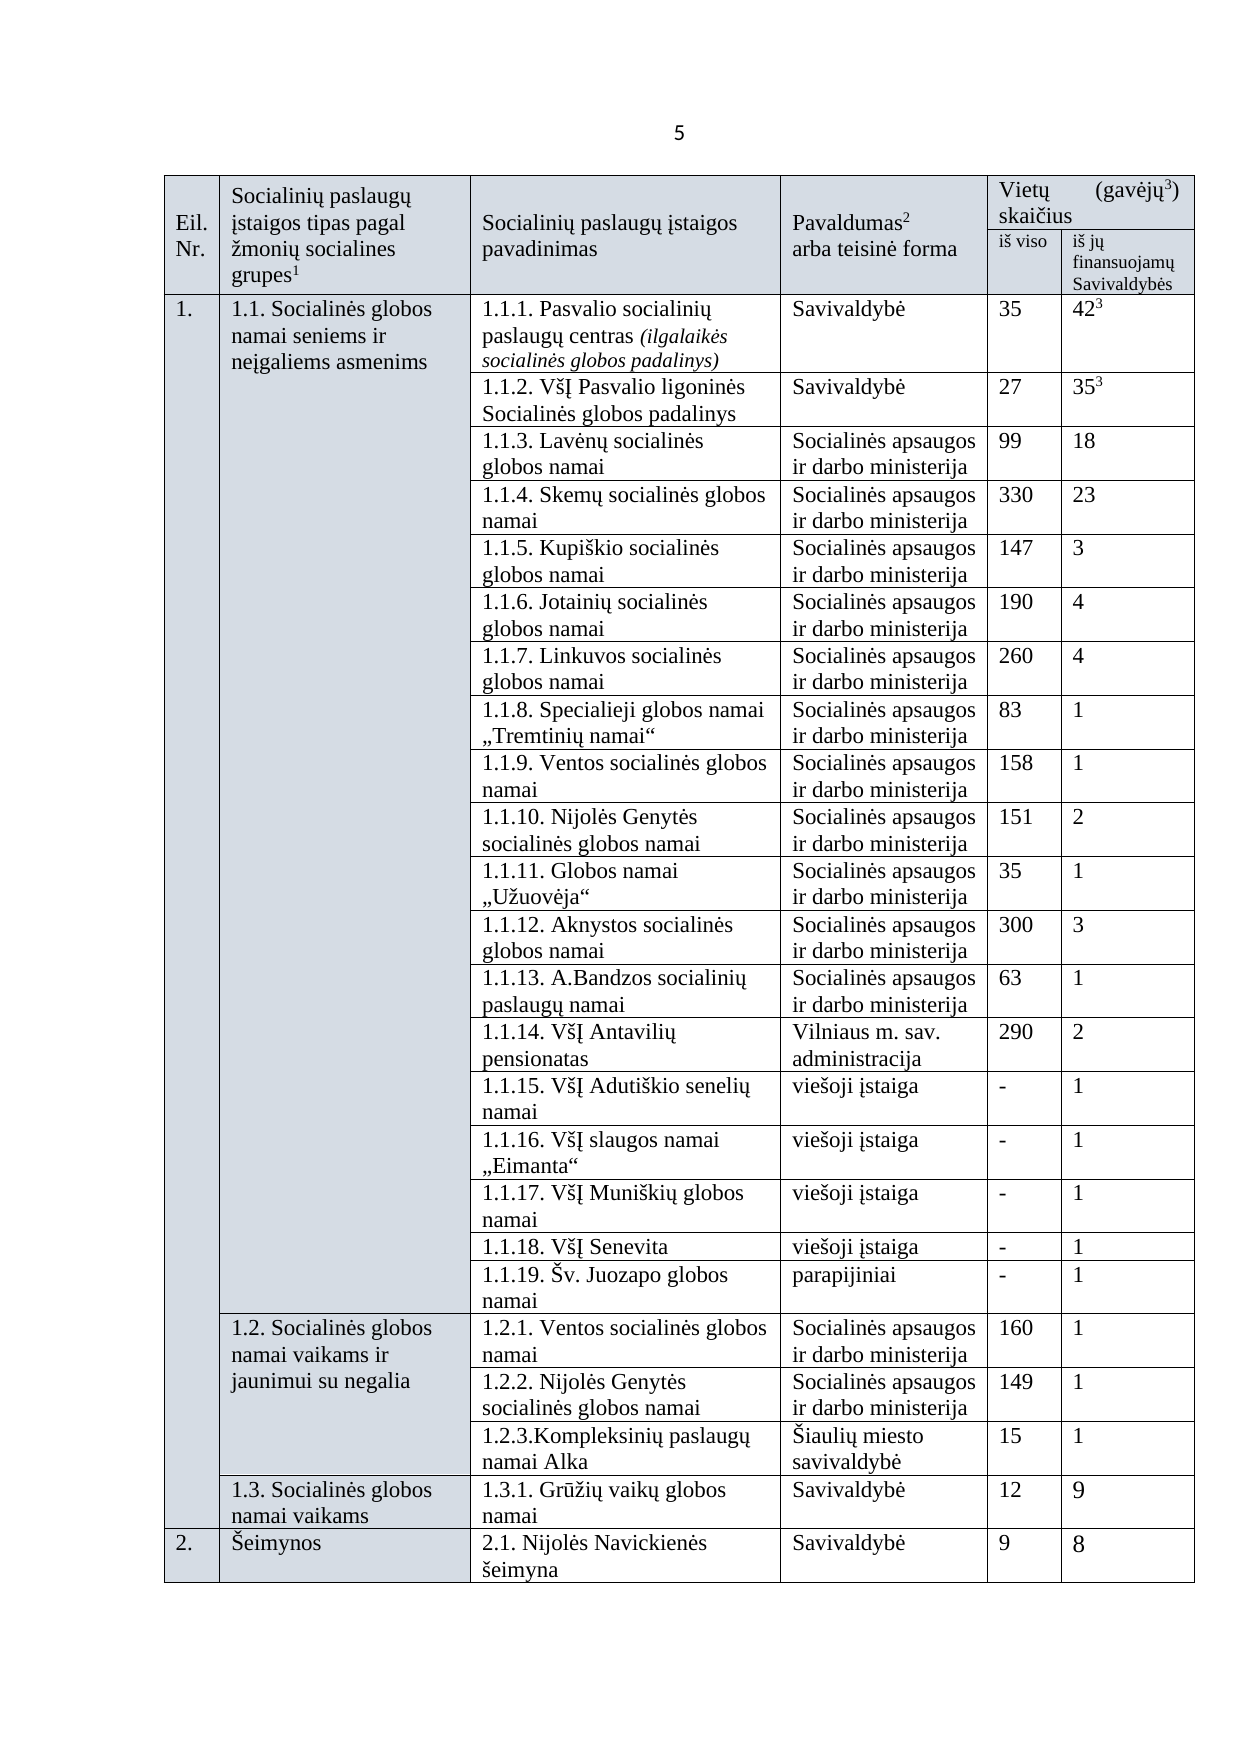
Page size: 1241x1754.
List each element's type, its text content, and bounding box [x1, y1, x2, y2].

table_cell 2 [1062, 803, 1194, 856]
table_cell - [988, 1072, 1061, 1125]
table_cell 1.3.1. Grūžių vaikų globos namai [471, 1476, 780, 1528]
table_cell viešoji įstaiga [781, 1126, 987, 1178]
table_cell 2.1. Nijolės Navickienės šeimyna [471, 1529, 780, 1582]
table_cell 18 [1062, 427, 1194, 480]
table_cell 4 [1062, 642, 1194, 695]
table_cell 330 [988, 481, 1061, 533]
table_cell 1 [1062, 750, 1194, 802]
table_cell 1.1.1. Pasvalio socialinių paslaugų centras (ilgalaikės socialinės globos padalinys) [471, 295, 780, 372]
table_cell 9 [988, 1529, 1061, 1582]
table_cell 151 [988, 803, 1061, 856]
table_cell Socialinės apsaugos ir darbo ministerija [781, 642, 987, 695]
table_cell 1.1.10. Nijolės Genytės socialinės globos namai [471, 803, 780, 856]
table_cell Socialinės apsaugos ir darbo ministerija [781, 588, 987, 641]
table_cell Socialinės apsaugos ir darbo ministerija [781, 696, 987, 748]
table_cell 1 [1062, 696, 1194, 748]
table_cell - [988, 1233, 1061, 1259]
table_cell 190 [988, 588, 1061, 641]
table_cell 63 [988, 965, 1061, 1017]
table_cell viešoji įstaiga [781, 1180, 987, 1232]
table_cell 1 [1062, 1314, 1194, 1367]
table_cell 1 [1062, 1261, 1194, 1313]
table_cell Savivaldybė [781, 373, 987, 426]
table_cell viešoji įstaiga [781, 1233, 987, 1259]
table_cell 160 [988, 1314, 1061, 1367]
table_cell 1.1.15. VšĮ Adutiškio senelių namai [471, 1072, 780, 1125]
table_cell 15 [988, 1422, 1061, 1474]
table_cell Savivaldybė [781, 1476, 987, 1528]
table_cell 290 [988, 1018, 1061, 1071]
table_cell viešoji įstaiga [781, 1072, 987, 1125]
table_cell 2 [1062, 1018, 1194, 1071]
table_cell 1.1.12. Aknystos socialinės globos namai [471, 911, 780, 963]
table_cell - [988, 1126, 1061, 1178]
table_cell 147 [988, 535, 1061, 587]
table_cell 1.1.4. Skemų socialinės globos namai [471, 481, 780, 533]
table_cell 1.1. Socialinės globos namai seniems ir neįgaliems asmenims [220, 295, 470, 1313]
table_cell 1.1.13. A.Bandzos socialinių paslaugų namai [471, 965, 780, 1017]
table_cell 23 [1062, 481, 1194, 533]
table_cell 260 [988, 642, 1061, 695]
table_header Vietų (gavėjų3) skaičius [988, 176, 1194, 229]
table_cell 1 [1062, 1233, 1194, 1259]
table_cell Šeimynos [220, 1529, 470, 1582]
table_cell 3 [1062, 911, 1194, 963]
table_cell 99 [988, 427, 1061, 480]
table_cell Socialinės apsaugos ir darbo ministerija [781, 911, 987, 963]
table_cell 423 [1062, 295, 1194, 372]
table_cell Savivaldybė [781, 295, 987, 372]
table_cell Vilniaus m. sav. administracija [781, 1018, 987, 1071]
table_cell 1.1.6. Jotainių socialinės globos namai [471, 588, 780, 641]
table_cell 1.1.3. Lavėnų socialinės globos namai [471, 427, 780, 480]
table_cell 1.2.3.Kompleksinių paslaugų namai Alka [471, 1422, 780, 1474]
table_cell 1 [1062, 1180, 1194, 1232]
table_cell 35 [988, 295, 1061, 372]
table_cell 1 [1062, 1422, 1194, 1474]
table_cell 1 [1062, 1072, 1194, 1125]
table_cell 300 [988, 911, 1061, 963]
table_cell 1.1.18. VšĮ Senevita [471, 1233, 780, 1259]
table_cell iš viso [988, 230, 1061, 294]
table_cell Socialinės apsaugos ir darbo ministerija [781, 481, 987, 533]
table_cell 8 [1062, 1529, 1194, 1582]
table_cell Socialinės apsaugos ir darbo ministerija [781, 427, 987, 480]
table_cell 2. [165, 1529, 219, 1582]
table_cell - [988, 1180, 1061, 1232]
table_cell 9 [1062, 1476, 1194, 1528]
table_cell 3 [1062, 535, 1194, 587]
table_cell 1 [1062, 857, 1194, 910]
table_cell Socialinės apsaugos ir darbo ministerija [781, 535, 987, 587]
table_cell 149 [988, 1368, 1061, 1421]
table_cell Socialinės apsaugos ir darbo ministerija [781, 1314, 987, 1367]
table_cell 12 [988, 1476, 1061, 1528]
table_header Eil.Nr. [165, 176, 219, 294]
table_cell Socialinės apsaugos ir darbo ministerija [781, 1368, 987, 1421]
table_cell 1.2.2. Nijolės Genytės socialinės globos namai [471, 1368, 780, 1421]
table_cell 1.2. Socialinės globos namai vaikams ir jaunimui su negalia [220, 1314, 470, 1474]
table_cell 353 [1062, 373, 1194, 426]
table_cell Socialinės apsaugos ir darbo ministerija [781, 750, 987, 802]
table_cell Socialinės apsaugos ir darbo ministerija [781, 857, 987, 910]
table_cell 1.1.2. VšĮ Pasvalio ligoninės Socialinės globos padalinys [471, 373, 780, 426]
table_cell 83 [988, 696, 1061, 748]
table_cell 1.1.16. VšĮ slaugos namai „Eimanta“ [471, 1126, 780, 1178]
table_cell 1 [1062, 1368, 1194, 1421]
table_cell parapijiniai [781, 1261, 987, 1313]
table_cell Savivaldybė [781, 1529, 987, 1582]
table_cell 1.1.8. Specialieji globos namai „Tremtinių namai“ [471, 696, 780, 748]
table_cell 1.1.17. VšĮ Muniškių globos namai [471, 1180, 780, 1232]
table_cell 4 [1062, 588, 1194, 641]
table_cell 1 [1062, 1126, 1194, 1178]
table_header Socialinių paslaugų įstaigos pavadinimas [471, 176, 780, 294]
table_cell 1.1.11. Globos namai „Užuovėja“ [471, 857, 780, 910]
table_cell 1.1.19. Šv. Juozapo globos namai [471, 1261, 780, 1313]
table_cell 1.1.9. Ventos socialinės globos namai [471, 750, 780, 802]
table_header Pavaldumas2 arba teisinė forma [781, 176, 987, 294]
table_cell 1.2.1. Ventos socialinės globos namai [471, 1314, 780, 1367]
table_cell Šiaulių miesto savivaldybė [781, 1422, 987, 1474]
table_cell Socialinės apsaugos ir darbo ministerija [781, 803, 987, 856]
table_cell 158 [988, 750, 1061, 802]
table_cell 1.1.5. Kupiškio socialinės globos namai [471, 535, 780, 587]
table_cell 1. [165, 295, 219, 1528]
table_cell 27 [988, 373, 1061, 426]
table_cell 35 [988, 857, 1061, 910]
table_cell iš jų finansuojamų Savivaldybės [1062, 230, 1194, 294]
table_cell - [988, 1261, 1061, 1313]
table_header Socialinių paslaugų įstaigos tipas pagal žmonių socialines grupes1 [220, 176, 470, 294]
table_cell 1.1.14. VšĮ Antavilių pensionatas [471, 1018, 780, 1071]
table_cell 1.1.7. Linkuvos socialinės globos namai [471, 642, 780, 695]
table_cell Socialinės apsaugos ir darbo ministerija [781, 965, 987, 1017]
table_cell 1.3. Socialinės globos namai vaikams [220, 1476, 470, 1528]
table_cell 1 [1062, 965, 1194, 1017]
